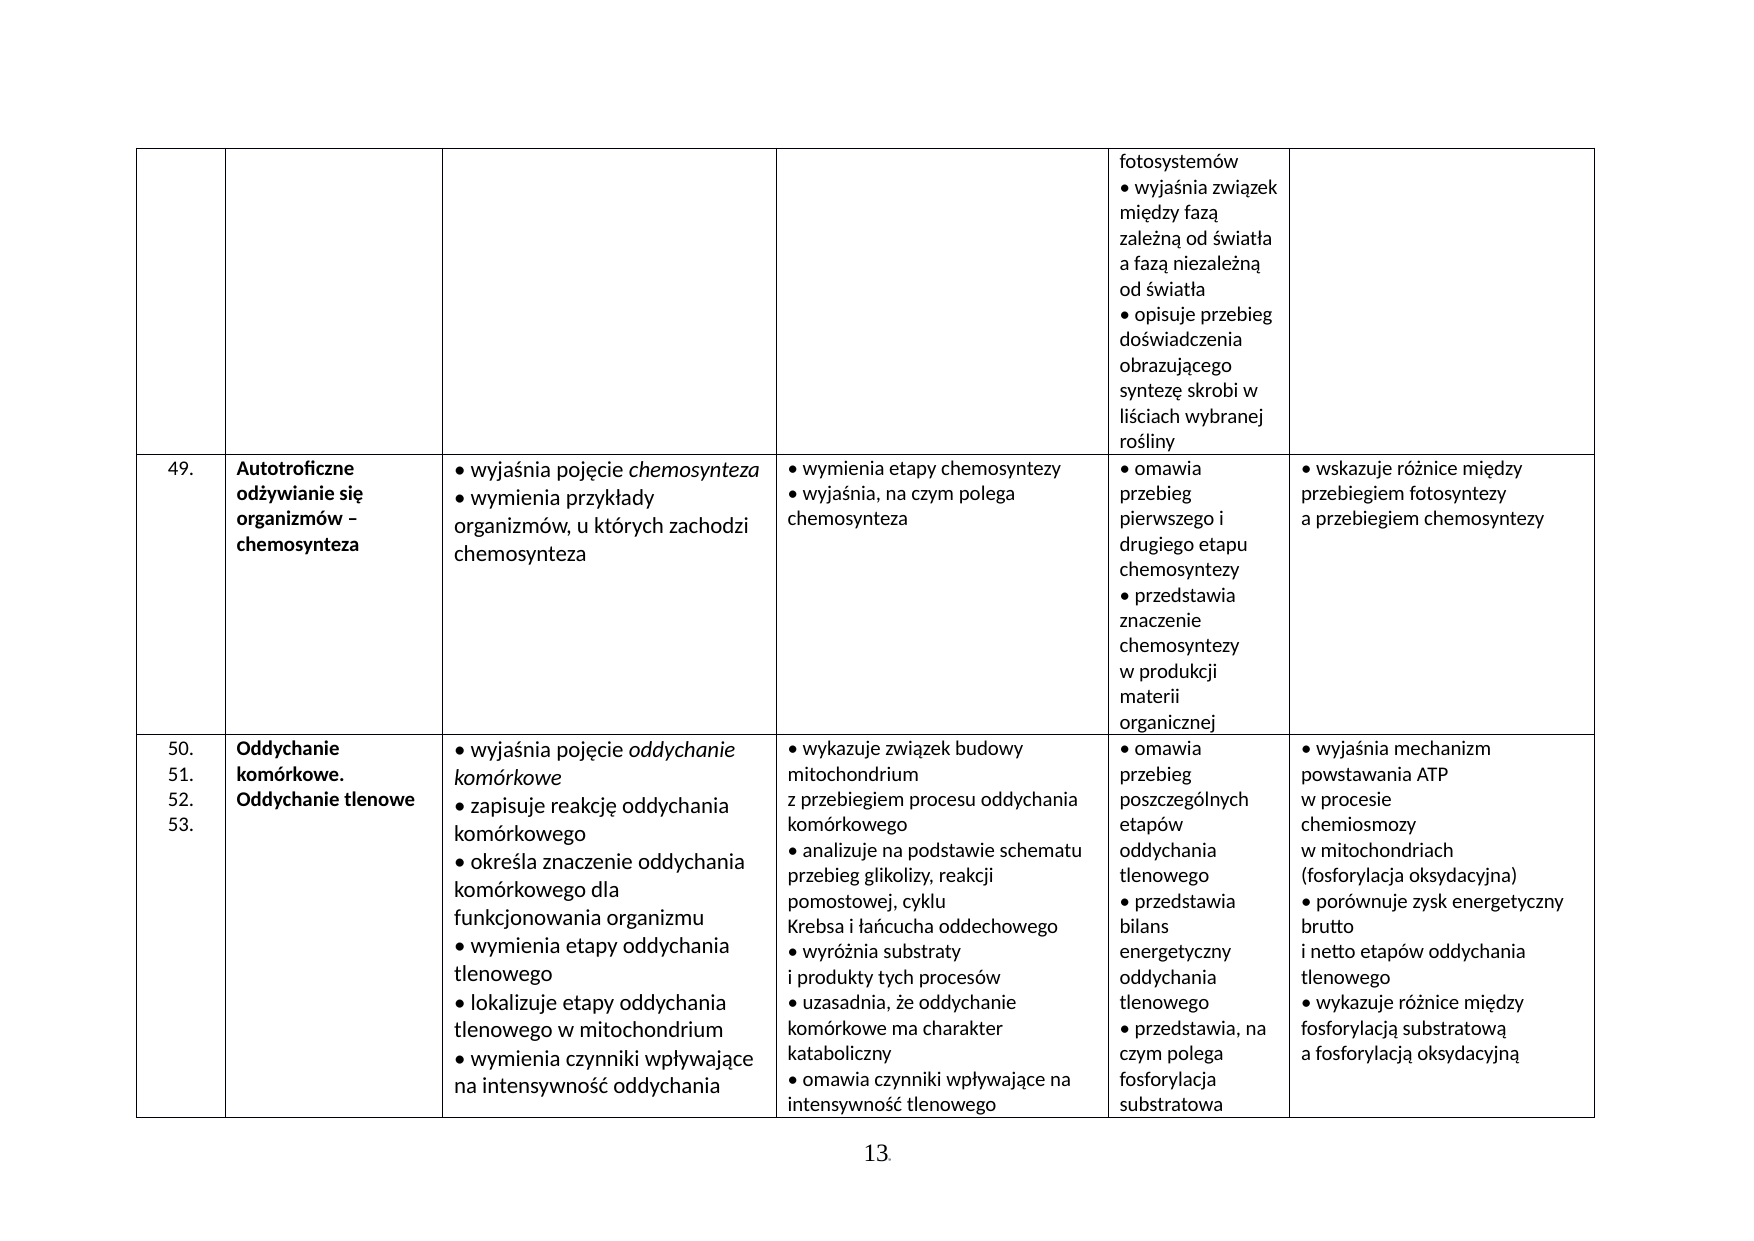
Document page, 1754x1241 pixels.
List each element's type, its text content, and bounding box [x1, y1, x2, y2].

table_cell • wymienia etapy chemosyntezy • wyjaśnia, na czym polega chemosynteza [777, 455, 1108, 734]
table_cell fotosystemów • wyjaśnia związek między fazą zależną od światła a fazą niezależną od światła • opisuje przebieg doświadczenia obrazującego syntezę skrobi w liściach wybranej rośliny [1109, 149, 1289, 454]
table_cell • wyjaśnia pojęcie chemosynteza • wymienia przykłady organizmów, u których zachodzi chemosynteza [443, 455, 776, 734]
table_cell • omawia przebieg poszczególnych etapów oddychania tlenowego • przedstawia bilans energetyczny oddychania tlenowego • przedstawia, na czym polega fosforylacja substratowa [1109, 735, 1289, 1117]
table_cell • wyjaśnia mechanizm powstawania ATP w procesie chemiosmozy w mitochondriach (fosforylacja oksydacyjna) • porównuje zysk energetyczny brutto i netto etapów oddychania tlenowego • wykazuje różnice między fosforylacją substratową a fosforylacją oksydacyjną [1290, 735, 1594, 1117]
table_cell Autotroficzne odżywianie się organizmów – chemosynteza [226, 455, 442, 734]
table_cell Oddychanie komórkowe. Oddychanie tlenowe [226, 735, 442, 1117]
table_cell 49. [137, 455, 225, 734]
table_cell [777, 149, 1108, 454]
table_cell [443, 149, 776, 454]
table_cell • wskazuje różnice między przebiegiem fotosyntezy a przebiegiem chemosyntezy [1290, 455, 1594, 734]
table_cell [1290, 149, 1594, 454]
table_cell • wykazuje związek budowy mitochondrium z przebiegiem procesu oddychania komórkowego • analizuje na podstawie schematu przebieg glikolizy, reakcji pomostowej, cyklu Krebsa i łańcucha oddechowego • wyróżnia substraty i produkty tych procesów • uzasadnia, że oddychanie komórkowe ma charakter kataboliczny • omawia czynniki wpływające na intensywność tlenowego [777, 735, 1108, 1117]
table_cell • omawia przebieg pierwszego i drugiego etapu chemosyntezy • przedstawia znaczenie chemosyntezy w produkcji materii organicznej [1109, 455, 1289, 734]
table_cell [137, 149, 225, 454]
table_cell [226, 149, 442, 454]
table_cell • wyjaśnia pojęcie oddychanie komórkowe • zapisuje reakcję oddychania komórkowego • określa znaczenie oddychania komórkowego dla funkcjonowania organizmu • wymienia etapy oddychania tlenowego • lokalizuje etapy oddychania tlenowego w mitochondrium • wymienia czynniki wpływające na intensywność oddychania [443, 735, 776, 1117]
table_cell 50. 51. 52. 53. [137, 735, 225, 1117]
